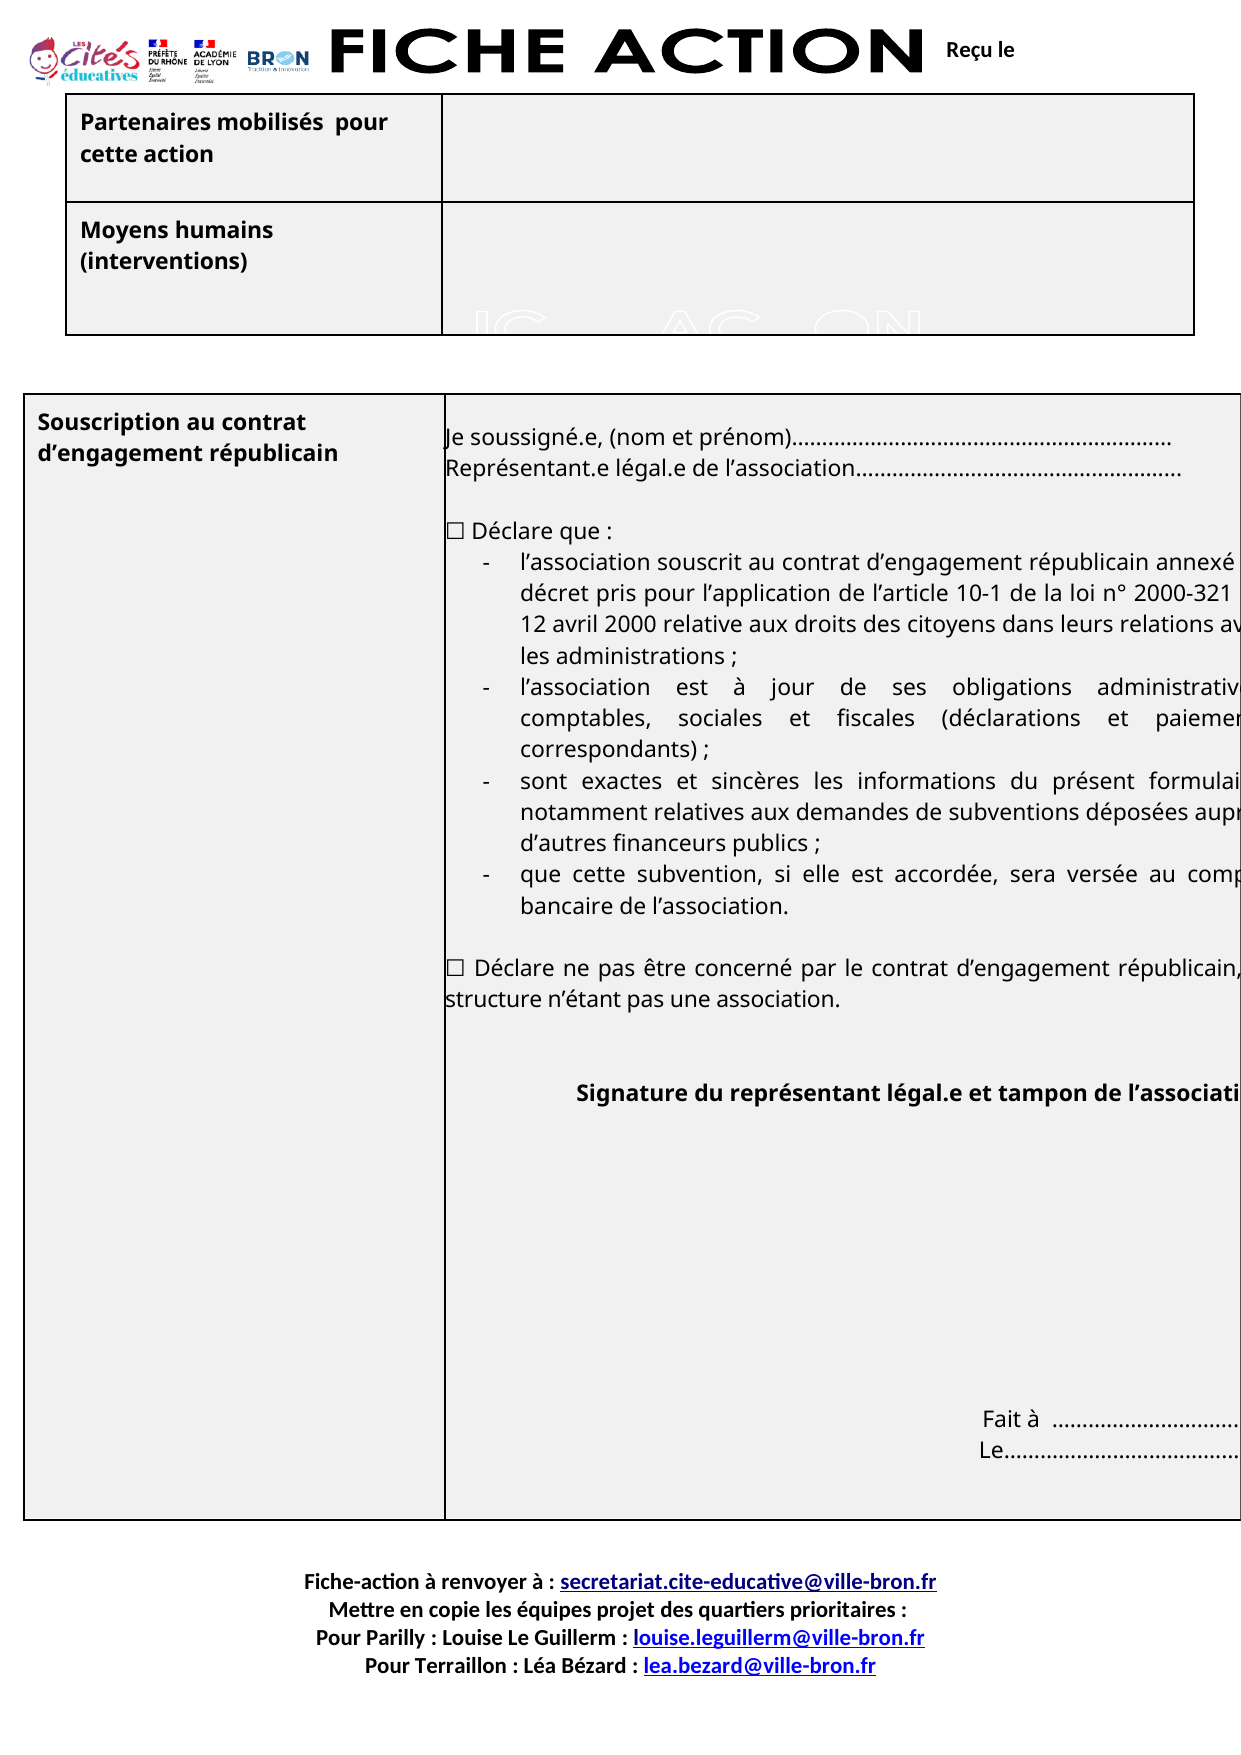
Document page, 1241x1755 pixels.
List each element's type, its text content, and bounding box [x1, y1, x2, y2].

table_cell [910, 313, 918, 334]
table_cell Partenaires mobilisés pour cette action [67, 95, 441, 201]
table_cell [497, 312, 542, 334]
table_cell [478, 312, 486, 334]
table_cell [676, 324, 684, 331]
table_cell Moyens humains (interventions) [67, 203, 441, 334]
table_header Souscription au contrat d’engagement républicain [25, 395, 444, 1518]
table_cell [879, 313, 906, 334]
table_cell [817, 312, 867, 334]
picture [29, 37, 322, 86]
table_cell [889, 327, 895, 334]
table_cell [664, 313, 696, 334]
table_cell [711, 312, 757, 334]
table_cell [443, 95, 1193, 201]
table_cell [443, 203, 1193, 334]
table_header Je soussigné.e, (nom et prénom)……………………………………………………… Représentant.e légal.e de l’association……………………………………………... ☐ Déclare que : l’association souscrit au contrat d’engagement républicain annexé au décret pris pour l’application de l’article 10-1 de la loi n° 2000-321 du 12 avril 2000 relative aux droits des citoyens dans leurs relations avec les administrations ; l’association est à jour de ses obligations administratives, comptables, sociales et fiscales (déclarations et paiements correspondants) ; sont exactes et sincères les informations du présent formulaire, notamment relatives aux demandes de subventions déposées auprès d’autres financeurs publics ; que cette subvention, si elle est accordée, sera versée au compte bancaire de l’association. ☐ Déclare ne pas être concerné par le contrat d’engagement républicain, la structure n’étant pas une association. Signature du représentant légal.e et tampon de l’association Fait à ………………………….….. Le…………………………………….. [446, 395, 1240, 1518]
